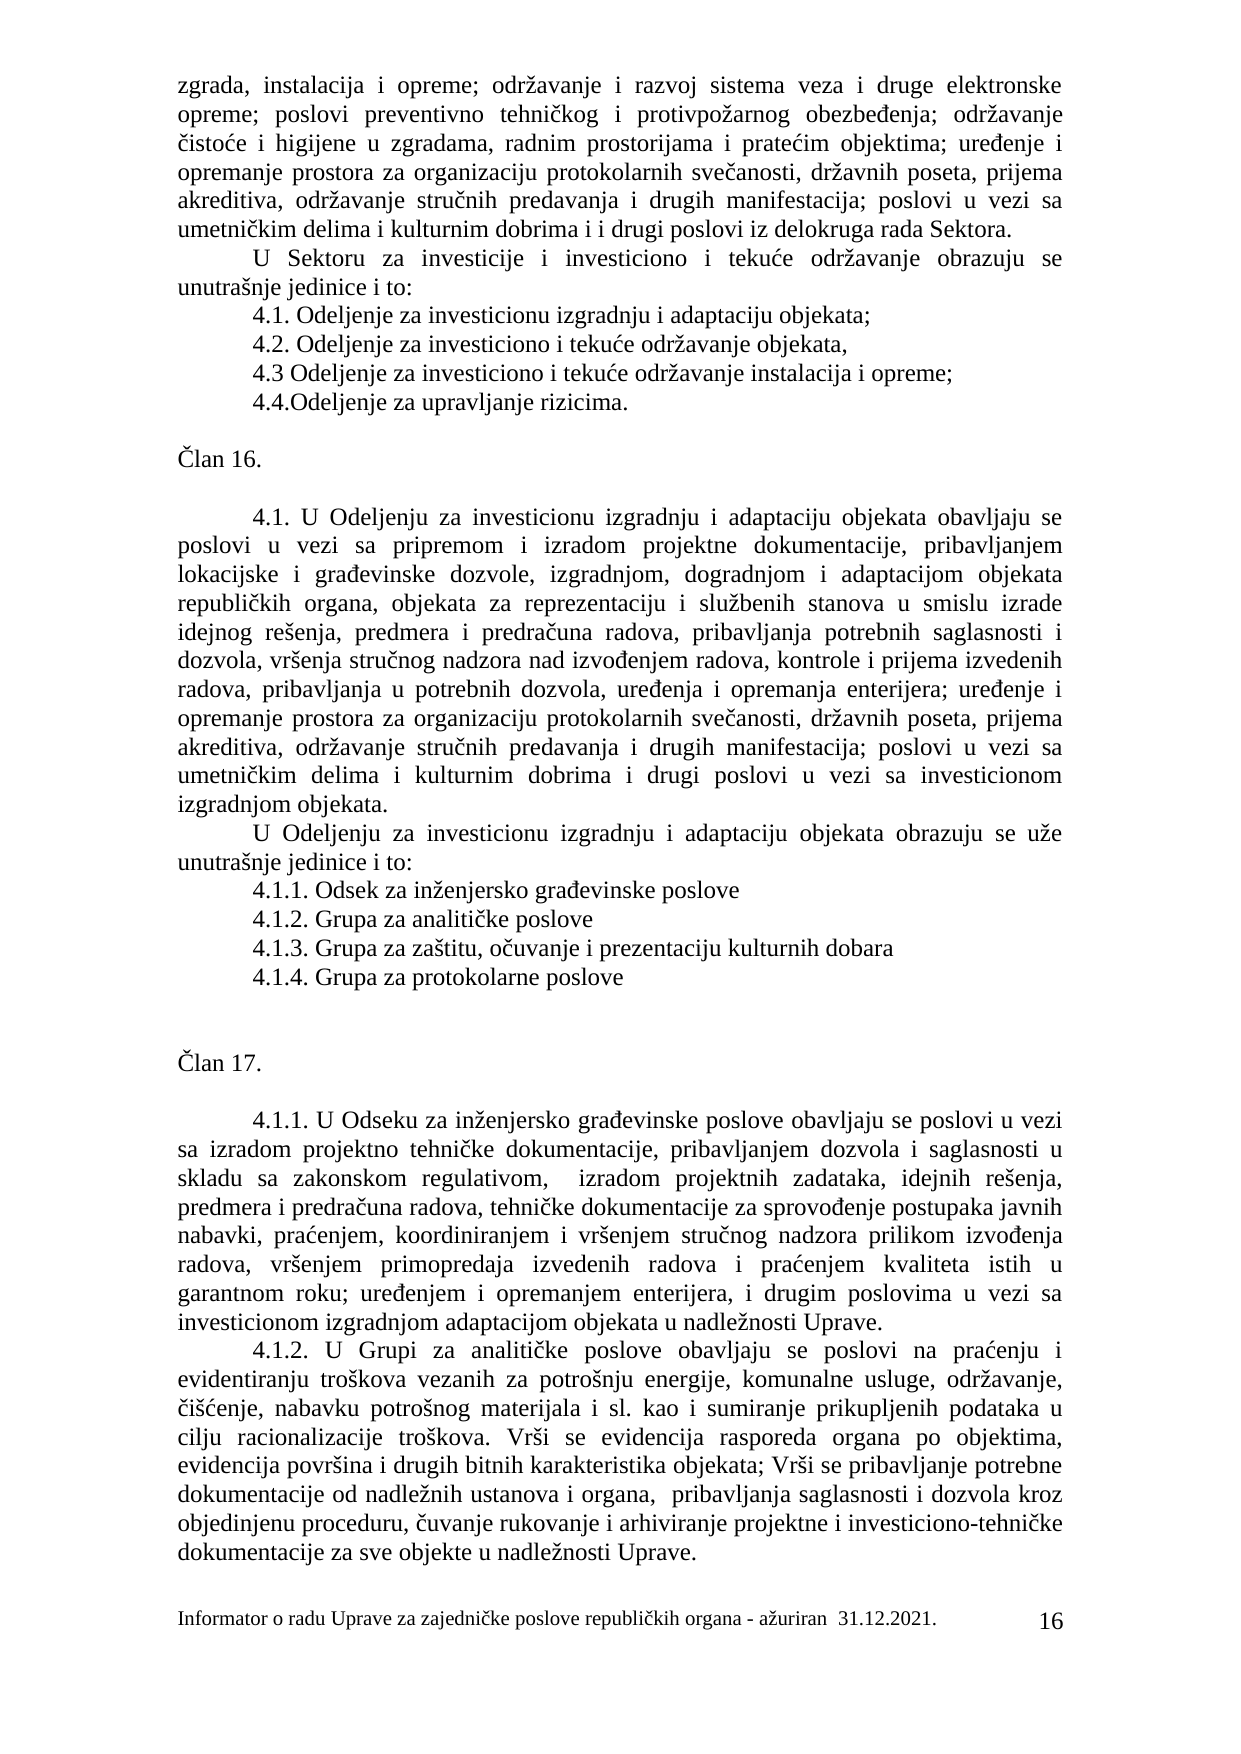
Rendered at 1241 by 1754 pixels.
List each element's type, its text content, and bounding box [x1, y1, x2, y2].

text 4.1.3. Grupa za zaštitu, očuvanje i prezentaciju kulturnih dobara [177, 933, 1063, 962]
text 4.1.1. Odsek za inženjersko građevinske poslove [177, 875, 1063, 904]
text U Odeljenju za investicionu izgradnju i adaptaciju objekata obrazuju se uže unutrašnje jedinice i to: [177, 818, 1063, 875]
text 4.1.2. U Grupi za analitičke poslove obavljaju se poslovi na praćenju i evidentiranju troškova vezanih za potrošnju energije, komunalne usluge, održavanje, čišćenje, nabavku potrošnog materijala i sl. kao i sumiranje prikupljenih podataka u cilju racionalizacije troškova. Vrši se evidencija rasporeda organa po objektima, evidencija površina i drugih bitnih karakteristika objekata; Vrši se pribavljanje potrebne dokumentacije od nadležnih ustanova i organa, pribavljanja saglasnosti i dozvola kroz objedinjenu proceduru, čuvanje rukovanje i arhiviranje projektne i investiciono-tehničke dokumentacije za sve objekte u nadležnosti Uprave. [177, 1335, 1063, 1565]
text 4.1. Odeljenje za investicionu izgradnju i adaptaciju objekata; [177, 300, 1063, 329]
text zgrada, instalacija i opreme; održavanje i razvoj sistema veza i druge elektronske opreme; poslovi preventivno tehničkog i protivpožarnog obezbeđenja; održavanje čistoće i higijene u zgradama, radnim prostorijama i pratećim objektima; uređenje i opremanje prostora za organizaciju protokolarnih svečanosti, državnih poseta, prijema akreditiva, održavanje stručnih predavanja i drugih manifestacija; poslovi u vezi sa umetničkim delima i kulturnim dobrima i i drugi poslovi iz delokruga rada Sektora. [177, 70, 1063, 243]
text 4.3 Odeljenje za investiciono i tekuće održavanje instalacija i opreme; [177, 358, 1063, 387]
text Član 17. [177, 1048, 1063, 1077]
text 4.4.Odeljenje za upravljanje rizicima. [177, 387, 1063, 415]
text 4.1.2. Grupa za analitičke poslove [177, 904, 1063, 933]
text 4.1.1. U Odseku za inženjersko građevinske poslove obavljaju se poslovi u vezi sa izradom projektno tehničke dokumentacije, pribavljanjem dozvola i saglasnosti u skladu sa zakonskom regulativom, izradom projektnih zadataka, idejnih rešenja, predmera i predračuna radova, tehničke dokumentacije za sprovođenje postupaka javnih nabavki, praćenjem, koordiniranjem i vršenjem stručnog nadzora prilikom izvođenja radova, vršenjem primopredaja izvedenih radova i praćenjem kvaliteta istih u garantnom roku; uređenjem i opremanjem enterijera, i drugim poslovima u vezi sa investicionom izgradnjom adaptacijom objekata u nadležnosti Uprave. [177, 1105, 1063, 1335]
text Član 16. [177, 444, 1063, 473]
text 4.2. Odeljenje za investiciono i tekuće održavanje objekata, [177, 329, 1063, 358]
text 4.1.4. Grupa za protokolarne poslove [177, 962, 1063, 990]
text U Sektoru za investicije i investiciono i tekuće održavanje obrazuju se unutrašnje jedinice i to: [177, 243, 1063, 300]
text 4.1. U Odeljenju za investicionu izgradnju i adaptaciju objekata obavljaju se poslovi u vezi sa pripremom i izradom projektne dokumentacije, pribavljanjem lokacijske i građevinske dozvole, izgradnjom, dogradnjom i adaptacijom objekata republičkih organa, objekata za reprezentaciju i službenih stanova u smislu izrade idejnog rešenja, predmera i predračuna radova, pribavljanja potrebnih saglasnosti i dozvola, vršenja stručnog nadzora nad izvođenjem radova, kontrole i prijema izvedenih radova, pribavljanja u potrebnih dozvola, uređenja i opremanja enterijera; uređenje i opremanje prostora za organizaciju protokolarnih svečanosti, državnih poseta, prijema akreditiva, održavanje stručnih predavanja i drugih manifestacija; poslovi u vezi sa umetničkim delima i kulturnim dobrima i drugi poslovi u vezi sa investicionom izgradnjom objekata. [177, 502, 1063, 818]
